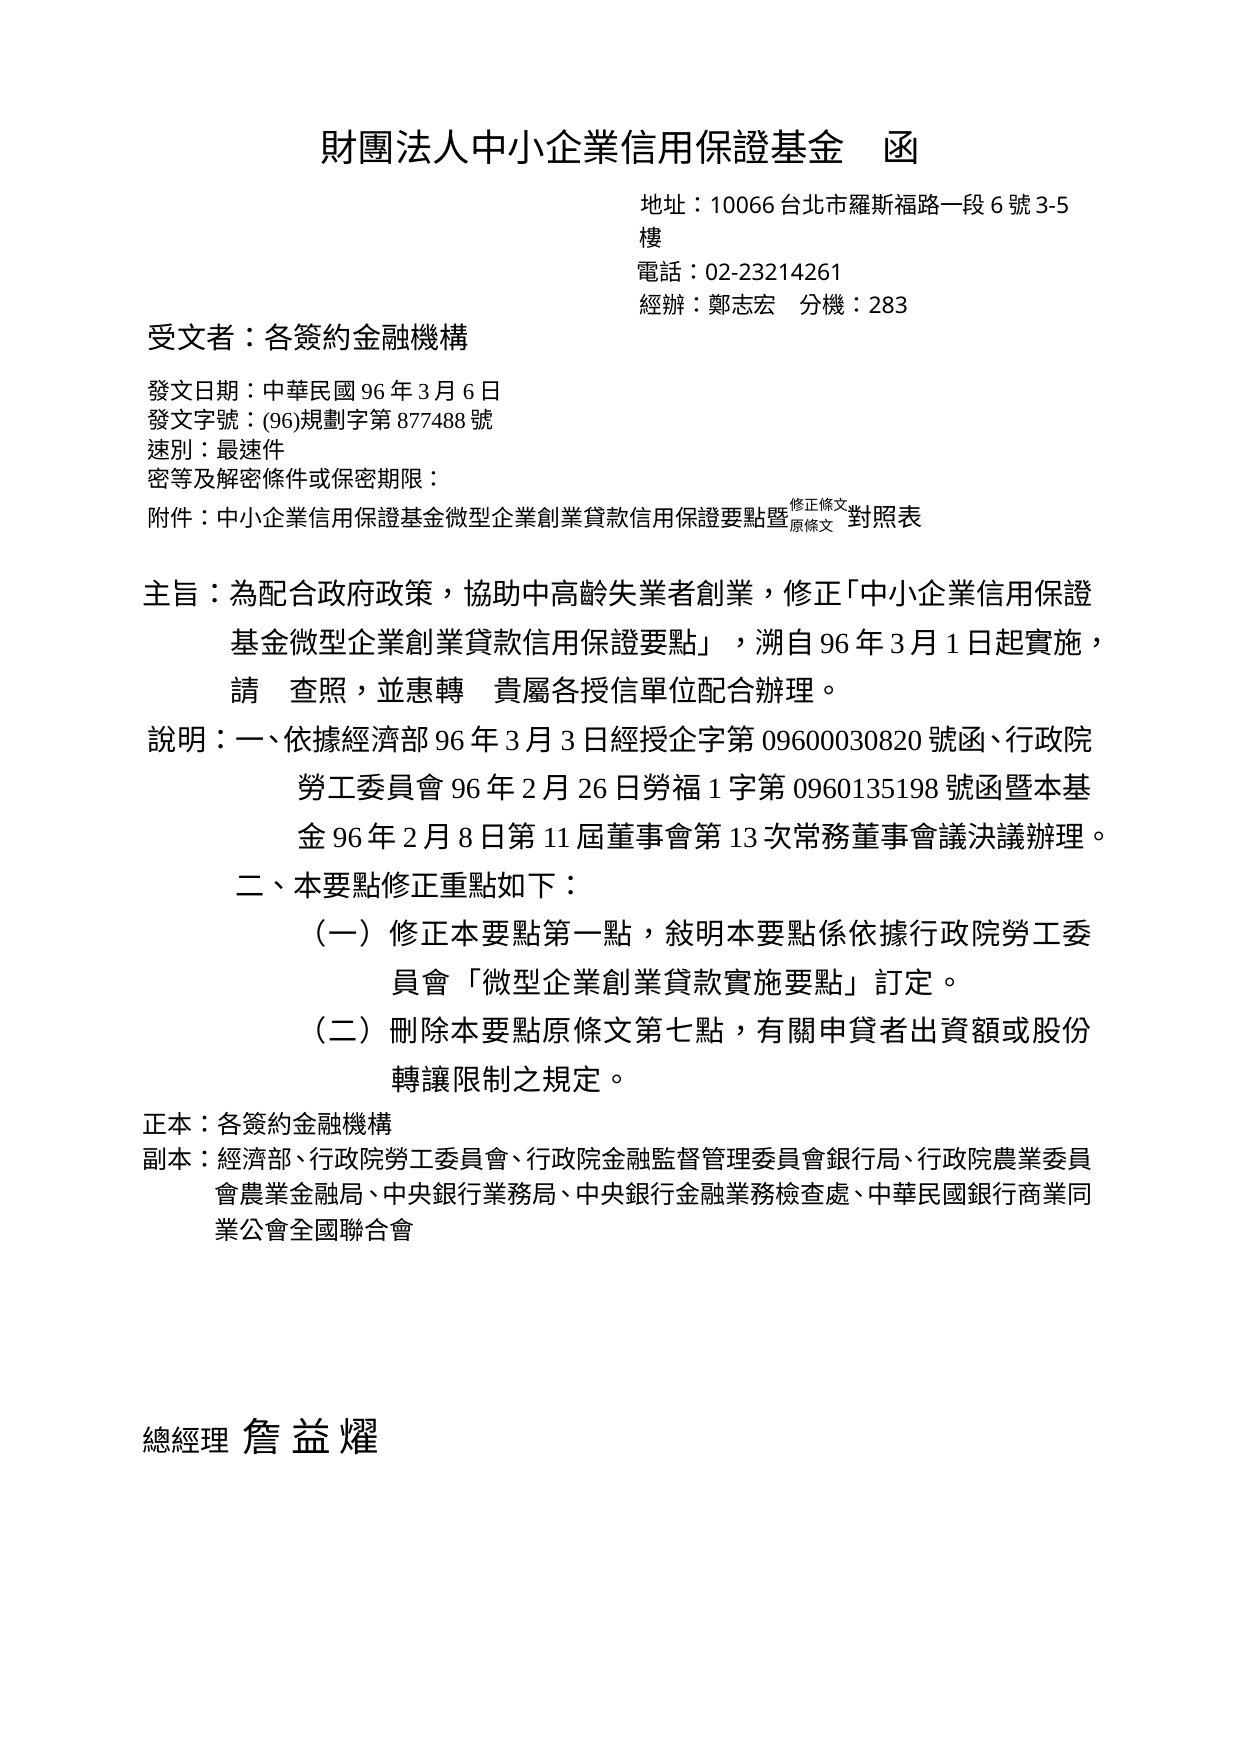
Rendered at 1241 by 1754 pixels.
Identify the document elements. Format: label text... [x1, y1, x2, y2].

text 財團法人中小企業信用保證基金 函 [148, 133, 1092, 168]
text 總經理 詹 益 燿 [142, 1423, 1092, 1459]
text 正本：各簽約金融機構 [142, 1105, 1092, 1140]
text 速別：最速件 [148, 435, 1092, 464]
text 說明：一、依據經濟部96年3月3日經授企字第09600030820號函、行政院勞工委員會96年2月26日勞福1字第0960135198號函暨本基金96年2月8日第11屆董事會第13次常務董事會議決議辦理。 [148, 716, 1092, 856]
text 經辦：鄭志宏 分機：283 [148, 287, 1092, 320]
text 副本：經濟部、行政院勞工委員會、行政院金融監督管理委員會銀行局、行政院農業委員會農業金融局、中央銀行業務局、中央銀行金融業務檢查處、中華民國銀行商業同業公會全國聯合會 [142, 1140, 1092, 1246]
text 發文日期：中華民國96年3月6日 [148, 376, 1092, 406]
text （一）修正本要點第一點，敍明本要點係依據行政院勞工委員會「微型企業創業貸款實施要點」訂定。 [298, 911, 1092, 1001]
text 受文者：各簽約金融機構 [148, 320, 1092, 356]
text 發文字號：(96)規劃字第877488號 [148, 406, 1092, 435]
text 二、本要點修正重點如下： [148, 862, 1092, 904]
text 地址：10066台北市羅斯福路一段6號3-5樓 [639, 187, 1092, 253]
text 主旨：為配合政府政策，協助中高齡失業者創業，修正「中小企業信用保證基金微型企業創業貸款信用保證要點」，溯自96年3月1日起實施，請 查照，並惠轉 貴屬各授信單位配合辦理。 [142, 571, 1092, 710]
text 電話：02-23214261 [148, 253, 1092, 287]
text 密等及解密條件或保密期限： [148, 464, 1092, 493]
text 附件：中小企業信用保證基金微型企業創業貸款信用保證要點暨修正條文原條文對照表 [148, 493, 1092, 535]
text （二）刪除本要點原條文第七點，有關申貸者出資額或股份轉讓限制之規定。 [298, 1008, 1092, 1098]
